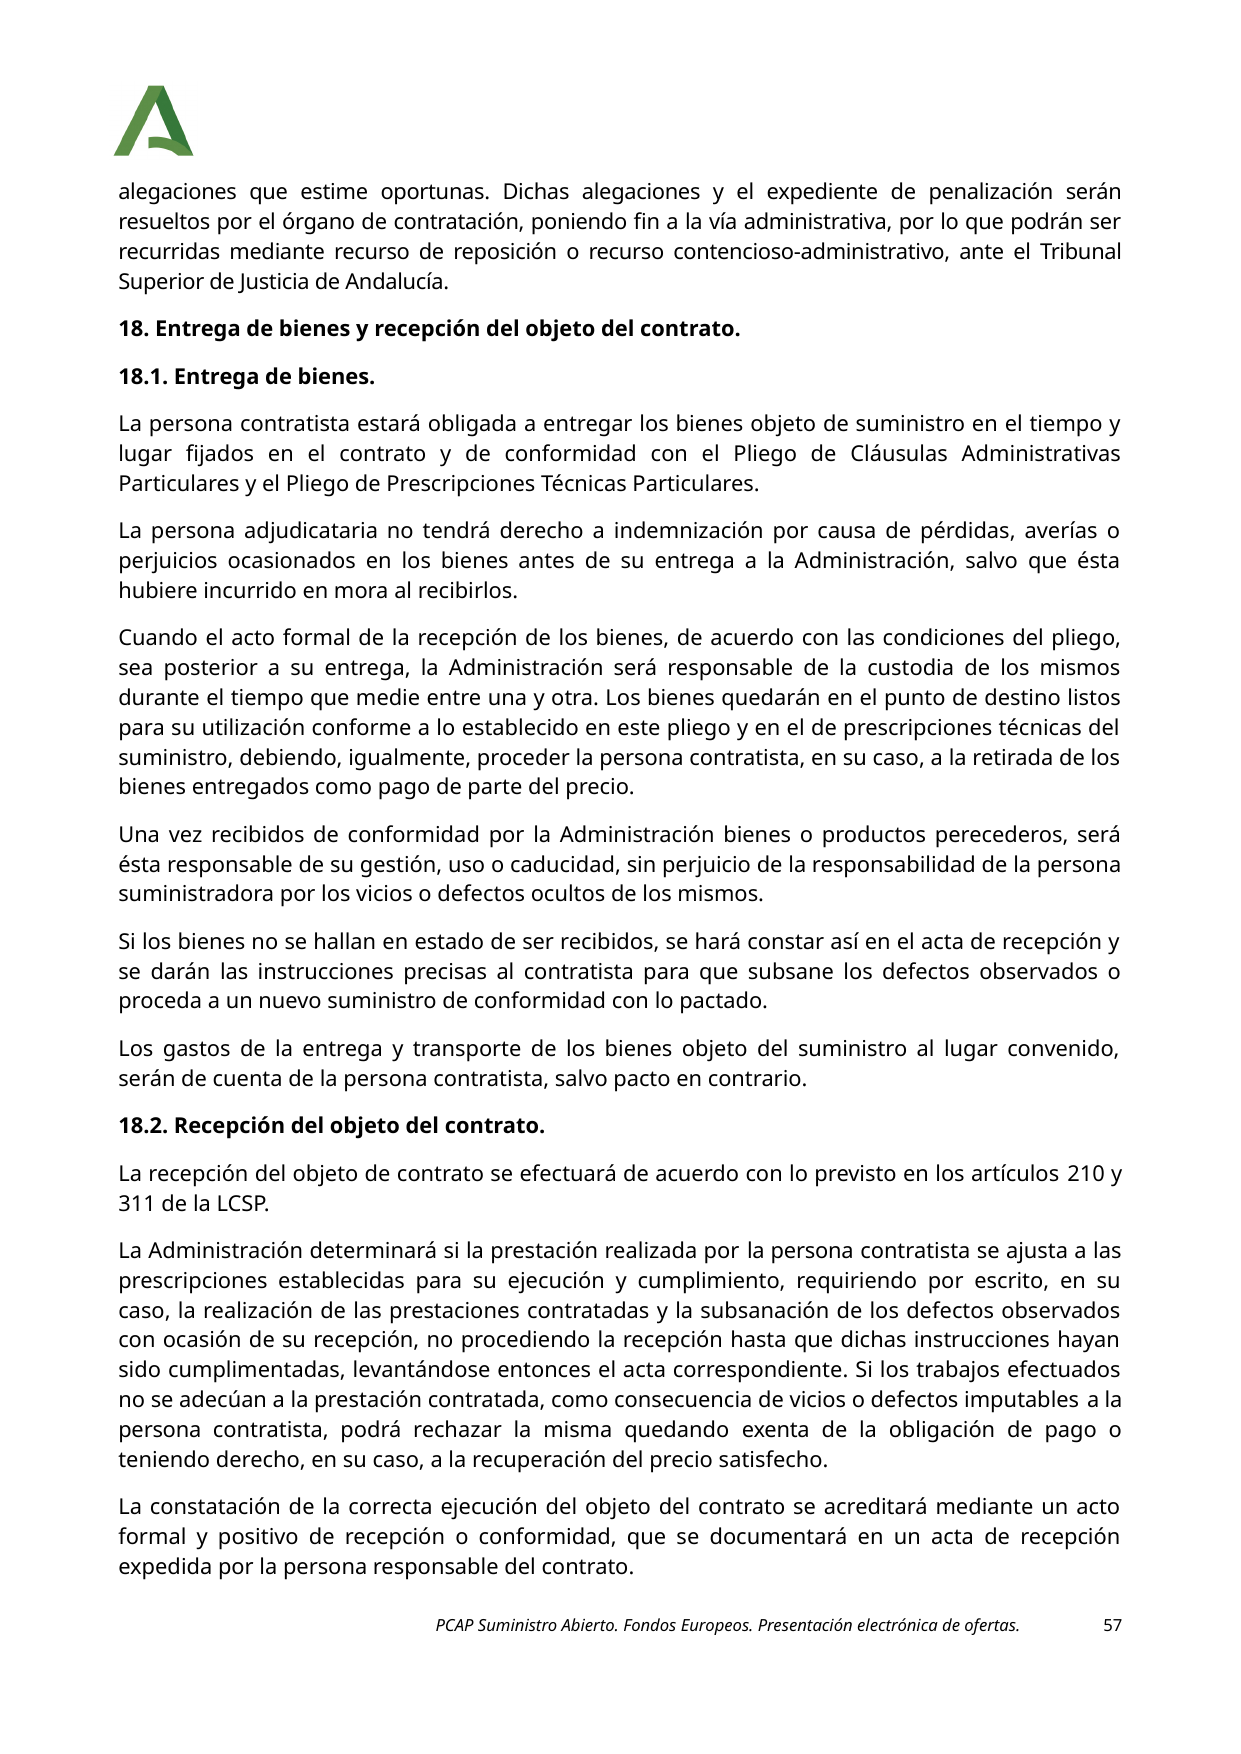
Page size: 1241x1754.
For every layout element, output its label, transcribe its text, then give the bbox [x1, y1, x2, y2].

text alegaciones que estime oportunas. Dichas alegaciones y el expediente de penalización serán resueltos por el órgano de contratación, poniendo fin a la vía administrativa, por lo que podrán ser recurridas mediante recurso de reposición o recurso contencioso-administrativo, ante el Tribunal Superior de Justicia de Andalucía. [118, 176, 1122, 296]
text Los gastos de la entrega y transporte de los bienes objeto del suministro al lugar convenido, serán de cuenta de la persona contratista, salvo pacto en contrario. [118, 1033, 1122, 1093]
text La Administración determinará si la prestación realizada por la persona contratista se ajusta a las prescripciones establecidas para su ejecución y cumplimiento, requiriendo por escrito, en su caso, la realización de las prestaciones contratadas y la subsanación de los defectos observados con ocasión de su recepción, no procediendo la recepción hasta que dichas instrucciones hayan sido cumplimentadas, levantándose entonces el acta correspondiente. Si los trabajos efectuados no se adecúan a la prestación contratada, como consecuencia de vicios o defectos imputables a la persona contratista, podrá rechazar la misma quedando exenta de la obligación de pago o teniendo derecho, en su caso, a la recuperación del precio satisfecho. [118, 1235, 1122, 1473]
text La persona contratista estará obligada a entregar los bienes objeto de suministro en el tiempo y lugar fijados en el contrato y de conformidad con el Pliego de Cláusulas Administrativas Particulares y el Pliego de Prescripciones Técnicas Particulares. [118, 408, 1122, 498]
subtitle 18.2. Recepción del objeto del contrato. [118, 1110, 1122, 1140]
text Cuando el acto formal de la recepción de los bienes, de acuerdo con las condiciones del pliego, sea posterior a su entrega, la Administración será responsable de la custodia de los mismos durante el tiempo que medie entre una y otra. Los bienes quedarán en el punto de destino listos para su utilización conforme a lo establecido en este pliego y en el de prescripciones técnicas del suministro, debiendo, igualmente, proceder la persona contratista, en su caso, a la retirada de los bienes entregados como pago de parte del precio. [118, 622, 1122, 801]
subtitle 18.1. Entrega de bienes. [118, 361, 1122, 391]
text Si los bienes no se hallan en estado de ser recibidos, se hará constar así en el acta de recepción y se darán las instrucciones precisas al contratista para que subsane los defectos observados o proceda a un nuevo suministro de conformidad con lo pactado. [118, 926, 1122, 1015]
subtitle 18. Entrega de bienes y recepción del objeto del contrato. [118, 313, 1122, 343]
text La persona adjudicataria no tendrá derecho a indemnización por causa de pérdidas, averías o perjuicios ocasionados en los bienes antes de su entrega a la Administración, salvo que ésta hubiere incurrido en mora al recibirlos. [118, 515, 1122, 605]
text Una vez recibidos de conformidad por la Administración bienes o productos perecederos, será ésta responsable de su gestión, uso o caducidad, sin perjuicio de la responsabilidad de la persona suministradora por los vicios o defectos ocultos de los mismos. [118, 819, 1122, 908]
text La constatación de la correcta ejecución del objeto del contrato se acreditará mediante un acto formal y positivo de recepción o conformidad, que se documentará en un acta de recepción expedida por la persona responsable del contrato. [118, 1491, 1122, 1581]
text La recepción del objeto de contrato se efectuará de acuerdo con lo previsto en los artículos 210 y 311 de la LCSP. [118, 1158, 1122, 1217]
picture [109, 81, 198, 160]
